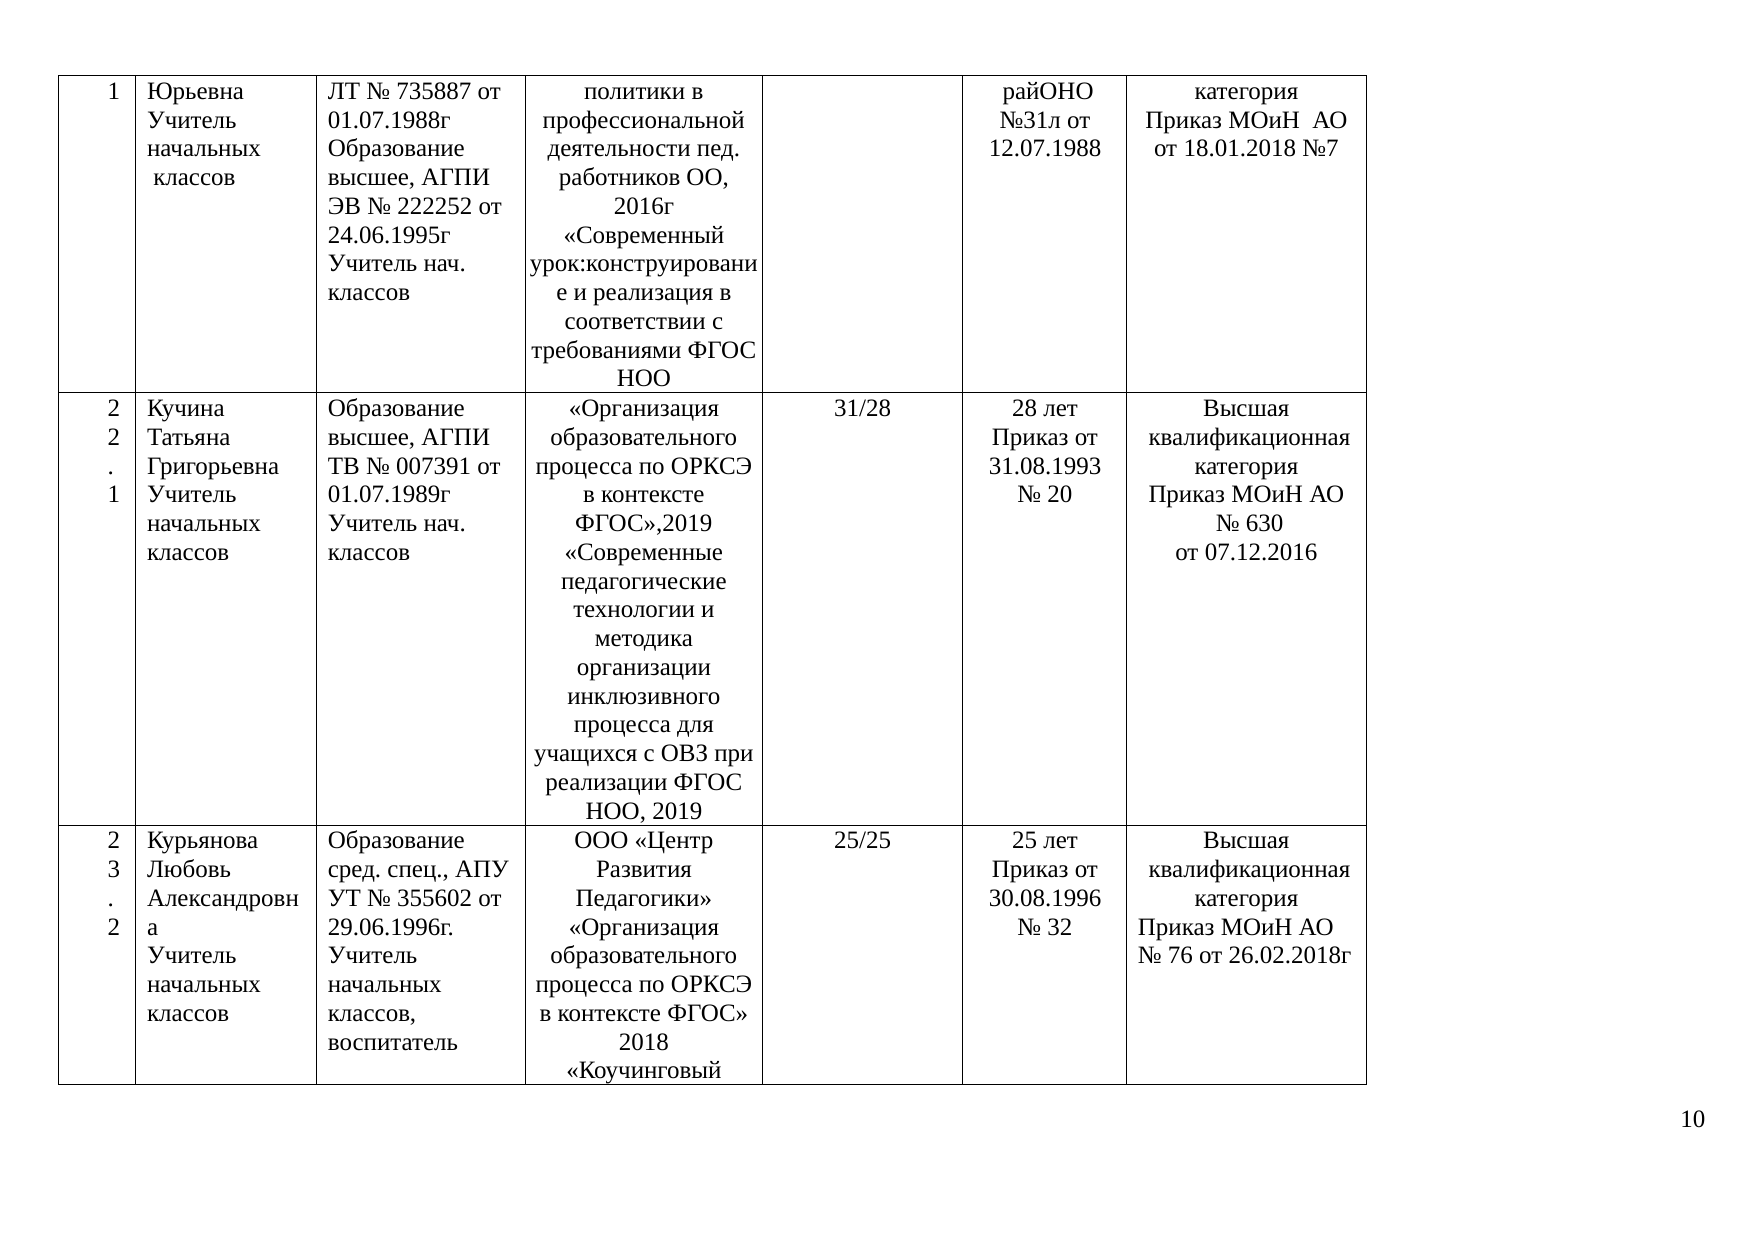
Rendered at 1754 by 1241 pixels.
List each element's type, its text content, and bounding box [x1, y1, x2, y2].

table_cell 28 лет Приказ от 31.08.1993 № 20 [963, 393, 1126, 824]
table_cell 18. [59, 76, 135, 392]
table_cell Юрьевна Учитель начальных классов [136, 76, 316, 392]
table_cell «Организация образовательного процесса по ОРКСЭ в контексте ФГОС»,2019 «Современные педагогические технологии и методика организации инклюзивного процесса для учащихся с ОВЗ при реализации ФГОС НОО, 2019 [526, 393, 762, 824]
table_cell 19. [59, 393, 135, 824]
table_cell политики в профессиональной деятельности пед. работников ОО, 2016г «Современный урок:конструирование и реализация в соответствии с требованиями ФГОС НОО [526, 76, 762, 392]
table_cell [763, 76, 962, 392]
table_cell 25 лет Приказ от 30.08.1996 № 32 [963, 826, 1126, 1084]
table_cell Высшая квалификационная категория Приказ МОиН АО № 630 от 07.12.2016 [1127, 393, 1366, 824]
table_cell Курьянова Любовь Александровна Учитель начальных классов [136, 826, 316, 1084]
table_cell 31/28 [763, 393, 962, 824]
table_cell Кучина Татьяна Григорьевна Учитель начальных классов [136, 393, 316, 824]
table_cell Образование высшее, АГПИ ТВ № 007391 от 01.07.1989г Учитель нач. классов [317, 393, 525, 824]
table_cell ЛТ № 735887 от 01.07.1988г Образование высшее, АГПИ ЭВ № 222252 от 24.06.1995г Учитель нач. классов [317, 76, 525, 392]
table_cell категория Приказ МОиН АО от 18.01.2018 №7 [1127, 76, 1366, 392]
table_cell 25/25 [763, 826, 962, 1084]
table_cell Высшая квалификационная категория Приказ МОиН АО № 76 от 26.02.2018г [1127, 826, 1366, 1084]
table_cell ООО «Центр Развития Педагогики» «Организация образовательного процесса по ОРКСЭ в контексте ФГОС» 2018 «Коучинговый [526, 826, 762, 1084]
table_cell райОНО №31л от 12.07.1988 [963, 76, 1126, 392]
table_cell Образование сред. спец., АПУ УТ № 355602 от 29.06.1996г. Учитель начальных классов, воспитатель [317, 826, 525, 1084]
table_cell 20. [59, 826, 135, 1084]
